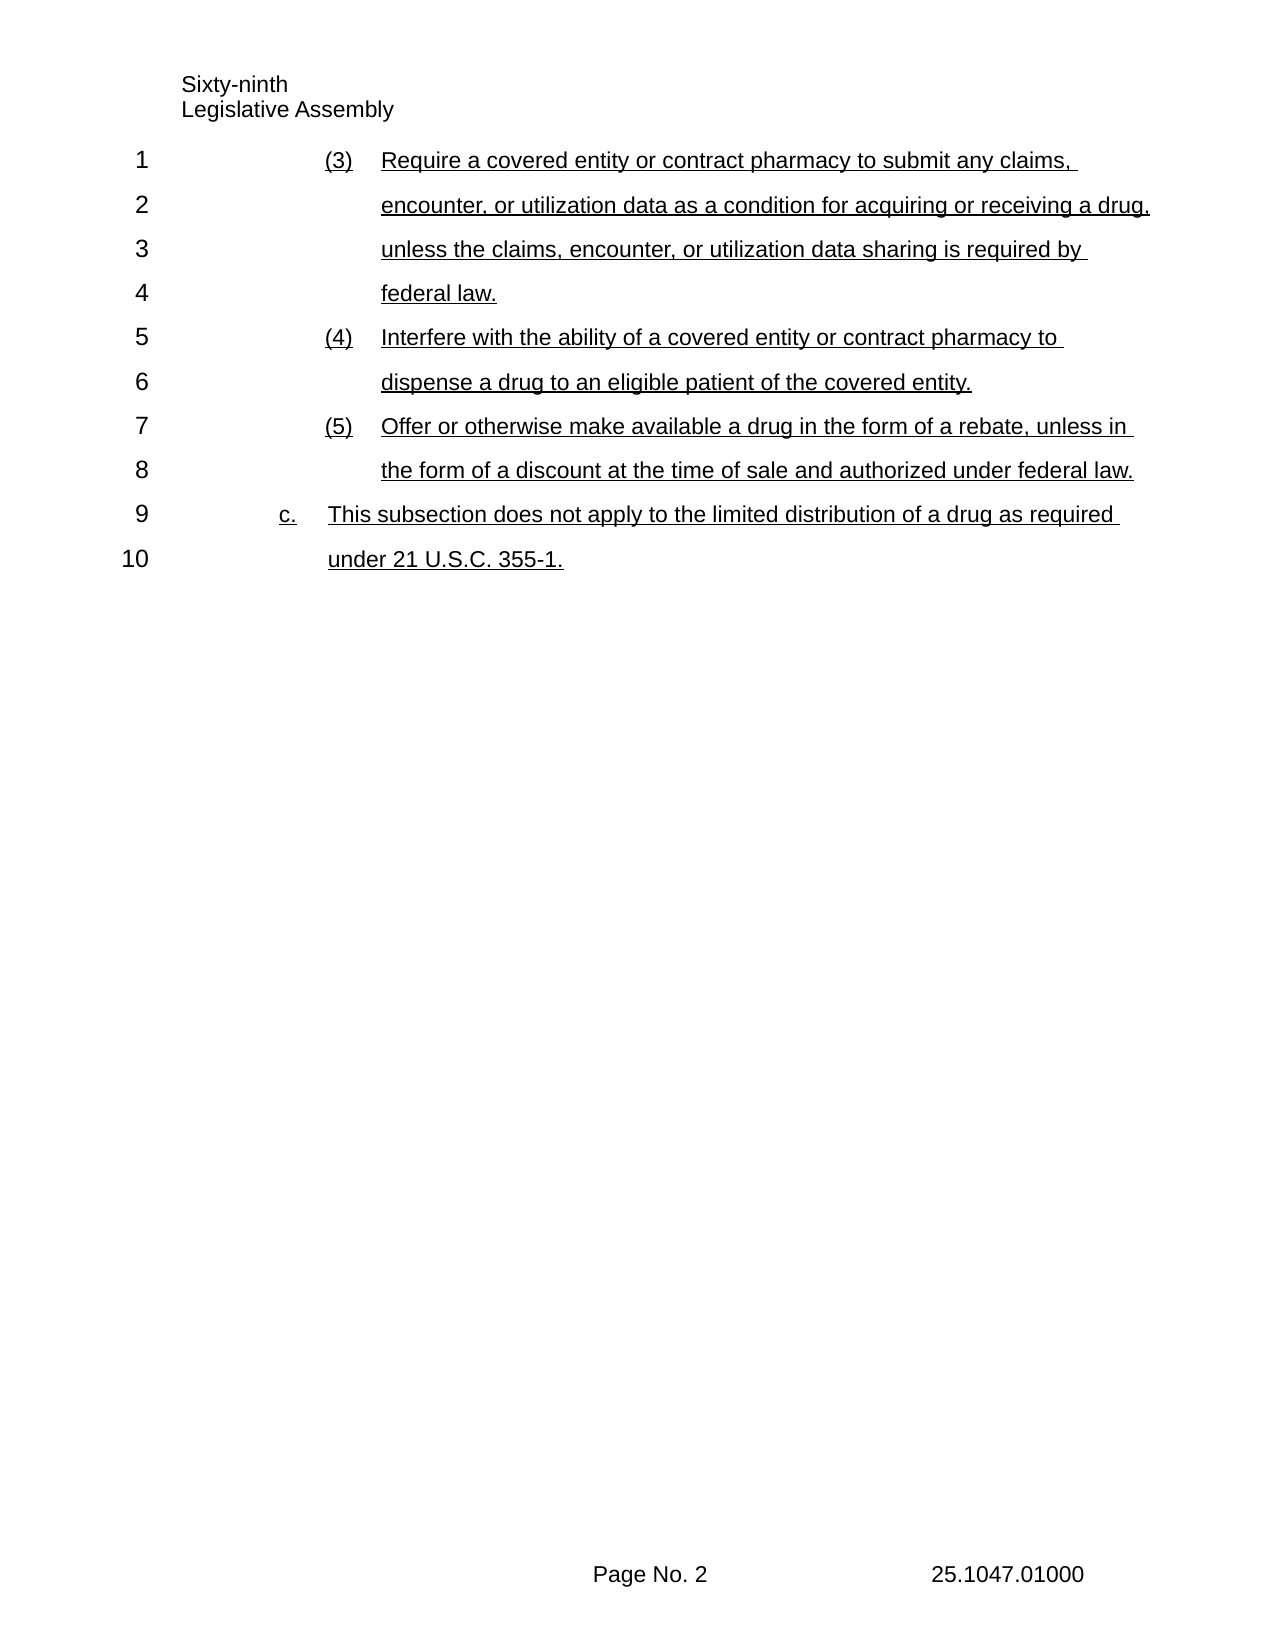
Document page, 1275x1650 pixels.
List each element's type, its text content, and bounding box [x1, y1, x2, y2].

text (3) Require a covered entity or contract pharmacy to submit any claims, encounter, or utilization data as a condition for acquiring or receiving a drug, unless the claims, encounter, or utilization data sharing is required by federal law. [181, 133, 1154, 310]
text (5) Offer or otherwise make available a drug in the form of a rebate, unless in the form of a discount at the time of sale and authorized under federal law. [181, 399, 1154, 487]
text (4) Interfere with the ability of a covered entity or contract pharmacy to dispense a drug to an eligible patient of the covered entity. [181, 310, 1154, 399]
text c. This subsection does not apply to the limited distribution of a drug as required under 21 U.S.C. 355-1. [181, 487, 1154, 576]
